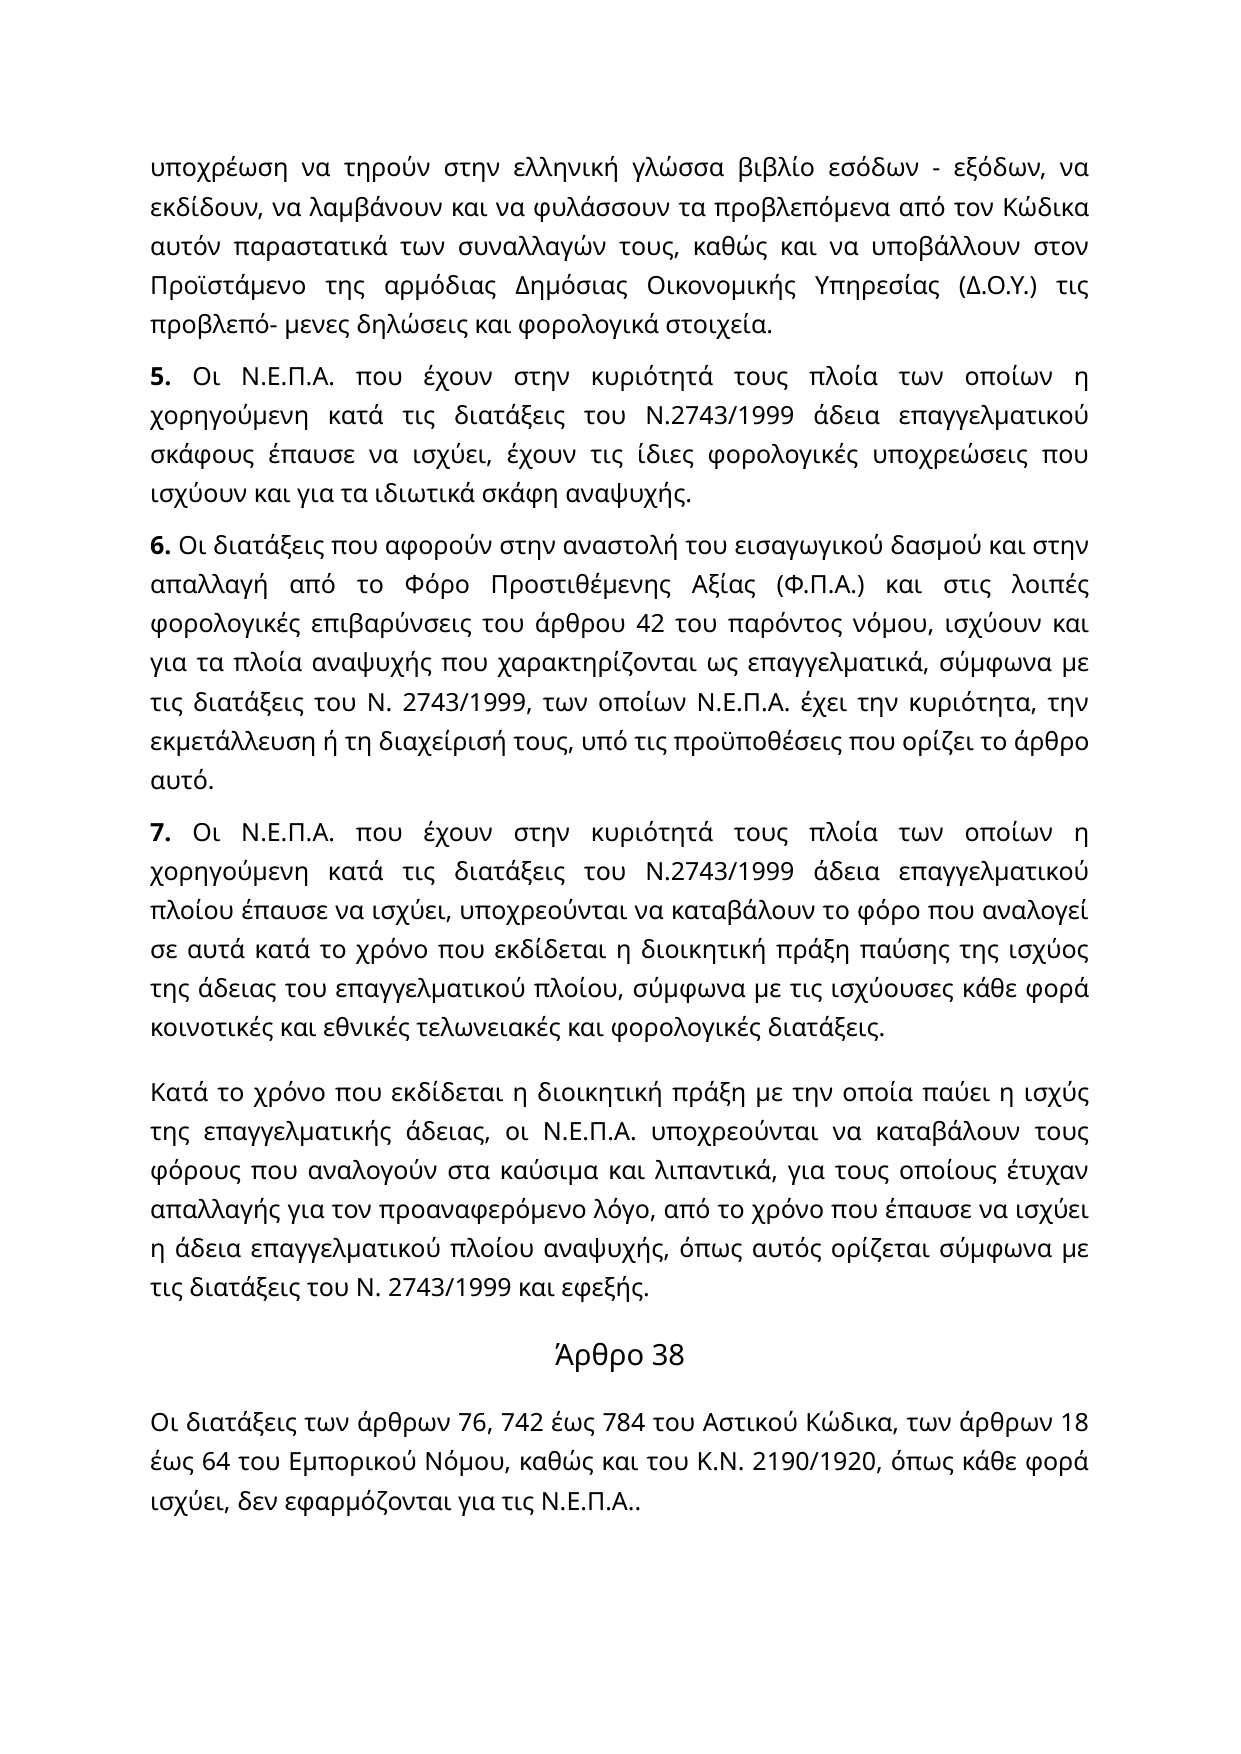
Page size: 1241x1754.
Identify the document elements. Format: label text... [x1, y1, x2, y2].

text 7. Οι Ν.Ε.Π.Α. που έχουν στην κυριότητά τους πλοία των οποίων η χορηγούμενη κατά τις διατάξεις του Ν.2743/1999 άδεια επαγγελματικού πλοίου έπαυσε να ισχύει, υποχρεούνται να καταβάλουν το φόρο που αναλογεί σε αυτά κατά το χρόνο που εκδίδεται η διοικητική πράξη παύσης της ισχύος της άδειας του επαγγελματικού πλοίου, σύμφωνα με τις ισχύουσες κάθε φορά κοινοτικές και εθνικές τελωνειακές και φορολογικές διατάξεις. [150, 814, 1090, 1044]
text Οι διατάξεις των άρθρων 76, 742 έως 784 του Αστικού Κώδικα, των άρθρων 18 έως 64 του Εμπορικού Νόμου, καθώς και του Κ.Ν. 2190/1920, όπως κάθε φορά ισχύει, δεν εφαρμόζονται για τις Ν.Ε.Π.Α.. [150, 1405, 1090, 1517]
text 5. Οι Ν.Ε.Π.Α. που έχουν στην κυριότητά τους πλοία των οποίων η χορηγούμενη κατά τις διατάξεις του Ν.2743/1999 άδεια επαγγελματικού σκάφους έπαυσε να ισχύει, έχουν τις ίδιες φορολογικές υποχρεώσεις που ισχύουν και για τα ιδιωτικά σκάφη αναψυχής. [150, 358, 1090, 510]
subtitle Άρθρο 38 [150, 1334, 1090, 1374]
text υποχρέωση να τηρούν στην ελληνική γλώσσα βιβλίο εσόδων - εξόδων, να εκδίδουν, να λαμβάνουν και να φυλάσσουν τα προβλεπόμενα από τον Κώδικα αυτόν παραστατικά των συναλλαγών τους, καθώς και να υποβάλλουν στον Προϊστάμενο της αρμόδιας Δημόσιας Οικονομικής Υπηρεσίας (Δ.Ο.Υ.) τις προβλεπό- μενες δηλώσεις και φορολογικά στοιχεία. [150, 150, 1090, 341]
text Κατά το χρόνο που εκδίδεται η διοικητική πράξη με την οποία παύει η ισχύς της επαγγελματικής άδειας, οι Ν.Ε.Π.Α. υποχρεούνται να καταβάλουν τους φόρους που αναλογούν στα καύσιμα και λιπαντικά, για τους οποίους έτυχαν απαλλαγής για τον προαναφερόμενο λόγο, από το χρόνο που έπαυσε να ισχύει η άδεια επαγγελματικού πλοίου αναψυχής, όπως αυτός ορίζεται σύμφωνα με τις διατάξεις του Ν. 2743/1999 και εφεξής. [150, 1074, 1090, 1304]
text 6. Οι διατάξεις που αφορούν στην αναστολή του εισαγωγικού δασμού και στην απαλλαγή από το Φόρο Προστιθέμενης Αξίας (Φ.Π.Α.) και στις λοιπές φορολογικές επιβαρύνσεις του άρθρου 42 του παρόντος νόμου, ισχύουν και για τα πλοία αναψυχής που χαρακτηρίζονται ως επαγγελματικά, σύμφωνα με τις διατάξεις του Ν. 2743/1999, των οποίων Ν.Ε.Π.Α. έχει την κυριότητα, την εκμετάλλευση ή τη διαχείρισή τους, υπό τις προϋποθέσεις που ορίζει το άρθρο αυτό. [150, 527, 1090, 797]
